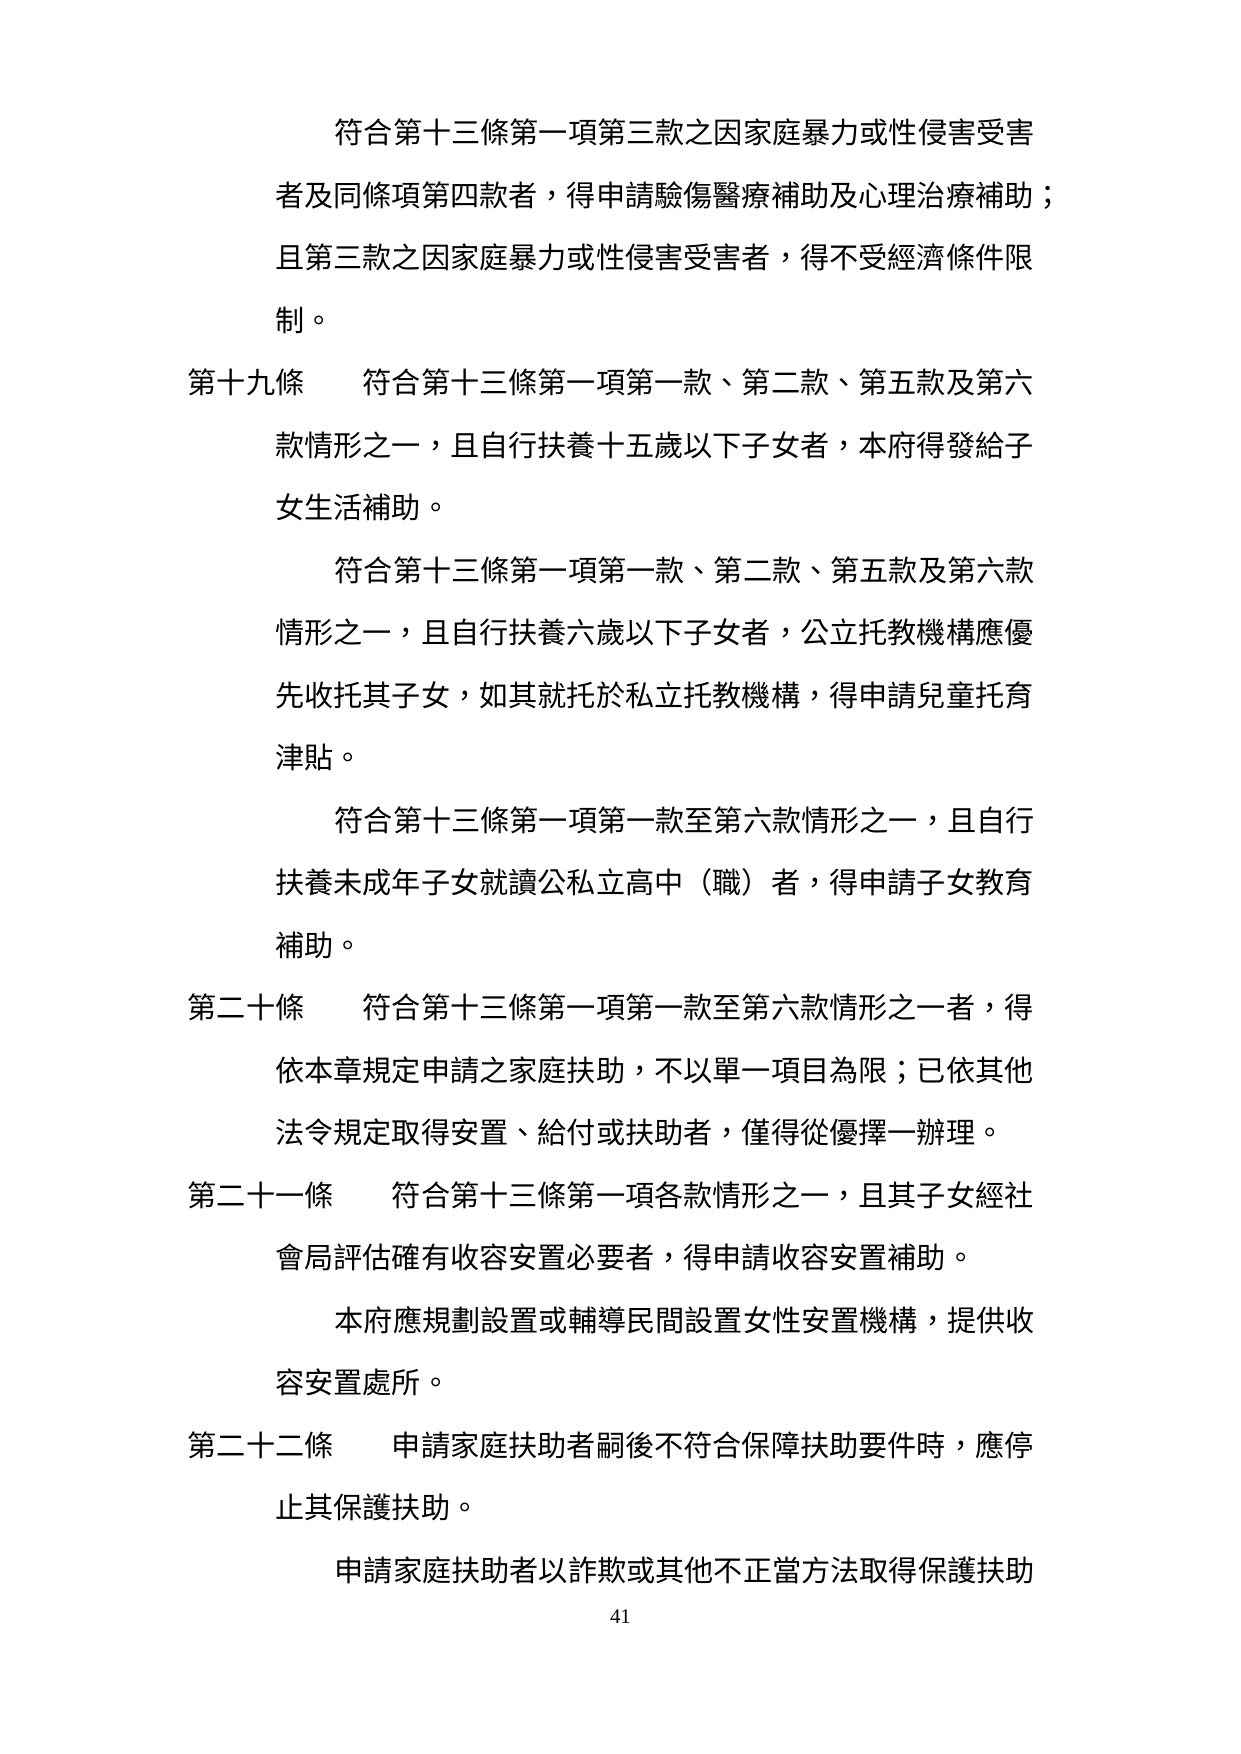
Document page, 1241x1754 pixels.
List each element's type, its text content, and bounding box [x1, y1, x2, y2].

text 本府應規劃設置或輔導民間設置女性安置機構，提供收容安置處所。 [275, 1277, 1053, 1402]
text 符合第十三條第一項第三款之因家庭暴力或性侵害受害者及同條項第四款者，得申請驗傷醫療補助及心理治療補助；且第三款之因家庭暴力或性侵害受害者，得不受經濟條件限制。 [275, 89, 1053, 339]
text 第二十一條 符合第十三條第一項各款情形之一，且其子女經社會局評估確有收容安置必要者，得申請收容安置補助。 [187, 1152, 1053, 1277]
text 符合第十三條第一項第一款、第二款、第五款及第六款情形之一，且自行扶養六歲以下子女者，公立托教機構應優先收托其子女，如其就托於私立托教機構，得申請兒童托育津貼。 [275, 527, 1053, 777]
text 第二十條 符合第十三條第一項第一款至第六款情形之一者，得依本章規定申請之家庭扶助，不以單一項目為限；已依其他法令規定取得安置、給付或扶助者，僅得從優擇一辦理。 [187, 964, 1053, 1152]
text 符合第十三條第一項第一款至第六款情形之一，且自行扶養未成年子女就讀公私立高中（職）者，得申請子女教育補助。 [275, 777, 1053, 964]
text 第十九條 符合第十三條第一項第一款、第二款、第五款及第六款情形之一，且自行扶養十五歲以下子女者，本府得發給子女生活補助。 [187, 339, 1053, 527]
text 第二十二條 申請家庭扶助者嗣後不符合保障扶助要件時，應停止其保護扶助。 [187, 1402, 1053, 1527]
text 申請家庭扶助者以詐欺或其他不正當方法取得保護扶助 [275, 1527, 1053, 1589]
